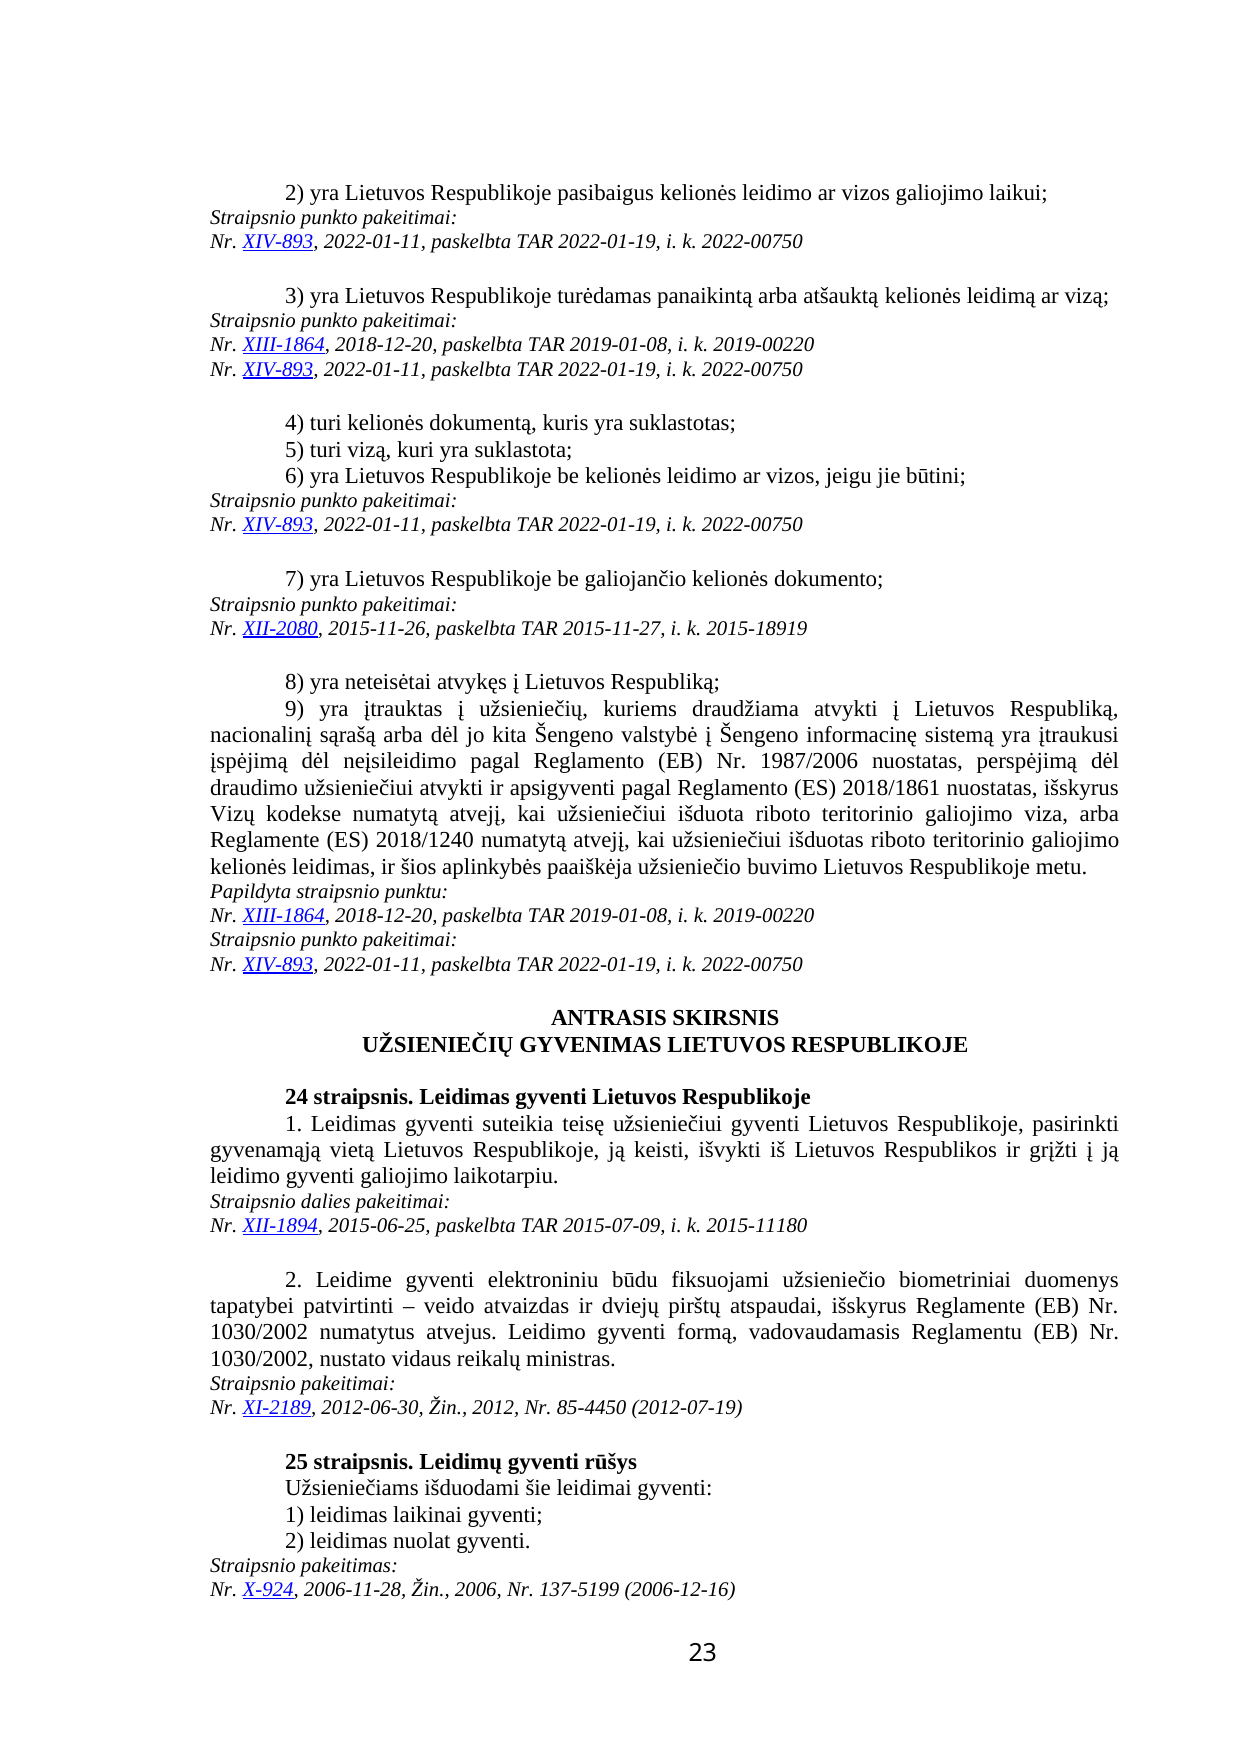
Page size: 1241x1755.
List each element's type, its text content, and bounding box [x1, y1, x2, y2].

text 9) yra įtrauktas į užsieniečių, kuriems draudžiama atvykti į Lietuvos Respubliką, nacionalinį sąrašą arba dėl jo kita Šengeno valstybė į Šengeno informacinę sistemą yra įtraukusi įspėjimą dėl neįsileidimo pagal Reglamento (EB) Nr. 1987/2006 nuostatas, perspėjimą dėl draudimo užsieniečiui atvykti ir apsigyventi pagal Reglamento (ES) 2018/1861 nuostatas, išskyrus Vizų kodekse numatytą atvejį, kai užsieniečiui išduota riboto teritorinio galiojimo viza, arba Reglamente (ES) 2018/1240 numatytą atvejį, kai užsieniečiui išduotas riboto teritorinio galiojimo kelionės leidimas, ir šios aplinkybės paaiškėja užsieniečio buvimo Lietuvos Respublikoje metu. [210, 695, 1120, 879]
text Nr. XII-1894, 2015-06-25, paskelbta TAR 2015-07-09, i. k. 2015-11180 [210, 1213, 1120, 1237]
text Nr. X-924, 2006-11-28, Žin., 2006, Nr. 137-5199 (2006-12-16) [210, 1577, 1120, 1601]
text 2) yra Lietuvos Respublikoje pasibaigus kelionės leidimo ar vizos galiojimo laikui; [210, 179, 1120, 205]
text Nr. XI-2189, 2012-06-30, Žin., 2012, Nr. 85-4450 (2012-07-19) [210, 1395, 1120, 1419]
text 2. Leidime gyventi elektroniniu būdu fiksuojami užsieniečio biometriniai duomenys tapatybei patvirtinti – veido atvaizdas ir dviejų pirštų atspaudai, išskyrus Reglamente (EB) Nr. 1030/2002 numatytus atvejus. Leidimo gyventi formą, vadovaudamasis Reglamentu (EB) Nr. 1030/2002, nustato vidaus reikalų ministras. [210, 1266, 1120, 1371]
text 1) leidimas laikinai gyventi; [210, 1501, 1120, 1527]
text 8) yra neteisėtai atvykęs į Lietuvos Respubliką; [210, 668, 1120, 695]
text Straipsnio punkto pakeitimai: [210, 205, 1120, 229]
text Straipsnio pakeitimai: [210, 1371, 1120, 1395]
text ANTRASIS SKIRSNIS [210, 1004, 1120, 1031]
text Straipsnio punkto pakeitimai: [210, 927, 1120, 951]
text Straipsnio punkto pakeitimai: [210, 488, 1120, 512]
text Straipsnio punkto pakeitimai: [210, 592, 1120, 616]
text Papildyta straipsnio punktu: [210, 879, 1120, 903]
text Straipsnio dalies pakeitimai: [210, 1189, 1120, 1213]
text Straipsnio pakeitimas: [210, 1553, 1120, 1577]
text UŽSIENIEČIŲ GYVENIMAS LIETUVOS RESPUBLIKOJE [210, 1031, 1120, 1057]
text 24 straipsnis. Leidimas gyventi Lietuvos Respublikoje [210, 1083, 1120, 1110]
text Nr. XIV-893, 2022-01-11, paskelbta TAR 2022-01-19, i. k. 2022-00750 [210, 512, 1120, 536]
text Nr. XII-2080, 2015-11-26, paskelbta TAR 2015-11-27, i. k. 2015-18919 [210, 616, 1120, 640]
text 2) leidimas nuolat gyventi. [210, 1527, 1120, 1553]
text Nr. XIV-893, 2022-01-11, paskelbta TAR 2022-01-19, i. k. 2022-00750 [210, 229, 1120, 253]
text Nr. XIII-1864, 2018-12-20, paskelbta TAR 2019-01-08, i. k. 2019-00220 [210, 903, 1120, 927]
text 7) yra Lietuvos Respublikoje be galiojančio kelionės dokumento; [210, 565, 1120, 592]
text Nr. XIV-893, 2022-01-11, paskelbta TAR 2022-01-19, i. k. 2022-00750 [210, 951, 1120, 976]
text Nr. XIII-1864, 2018-12-20, paskelbta TAR 2019-01-08, i. k. 2019-00220 [210, 332, 1120, 356]
text 25 straipsnis. Leidimų gyventi rūšys [210, 1448, 1120, 1474]
text 1. Leidimas gyventi suteikia teisę užsieniečiui gyventi Lietuvos Respublikoje, pasirinkti gyvenamąją vietą Lietuvos Respublikoje, ją keisti, išvykti iš Lietuvos Respublikos ir grįžti į ją leidimo gyventi galiojimo laikotarpiu. [210, 1110, 1120, 1189]
text Nr. XIV-893, 2022-01-11, paskelbta TAR 2022-01-19, i. k. 2022-00750 [210, 356, 1120, 381]
text 5) turi vizą, kuri yra suklastota; [210, 436, 1120, 462]
text Straipsnio punkto pakeitimai: [210, 308, 1120, 332]
text Užsieniečiams išduodami šie leidimai gyventi: [210, 1474, 1120, 1501]
text 3) yra Lietuvos Respublikoje turėdamas panaikintą arba atšauktą kelionės leidimą ar vizą; [210, 282, 1120, 308]
text 4) turi kelionės dokumentą, kuris yra suklastotas; [210, 409, 1120, 436]
text 6) yra Lietuvos Respublikoje be kelionės leidimo ar vizos, jeigu jie būtini; [210, 462, 1120, 488]
